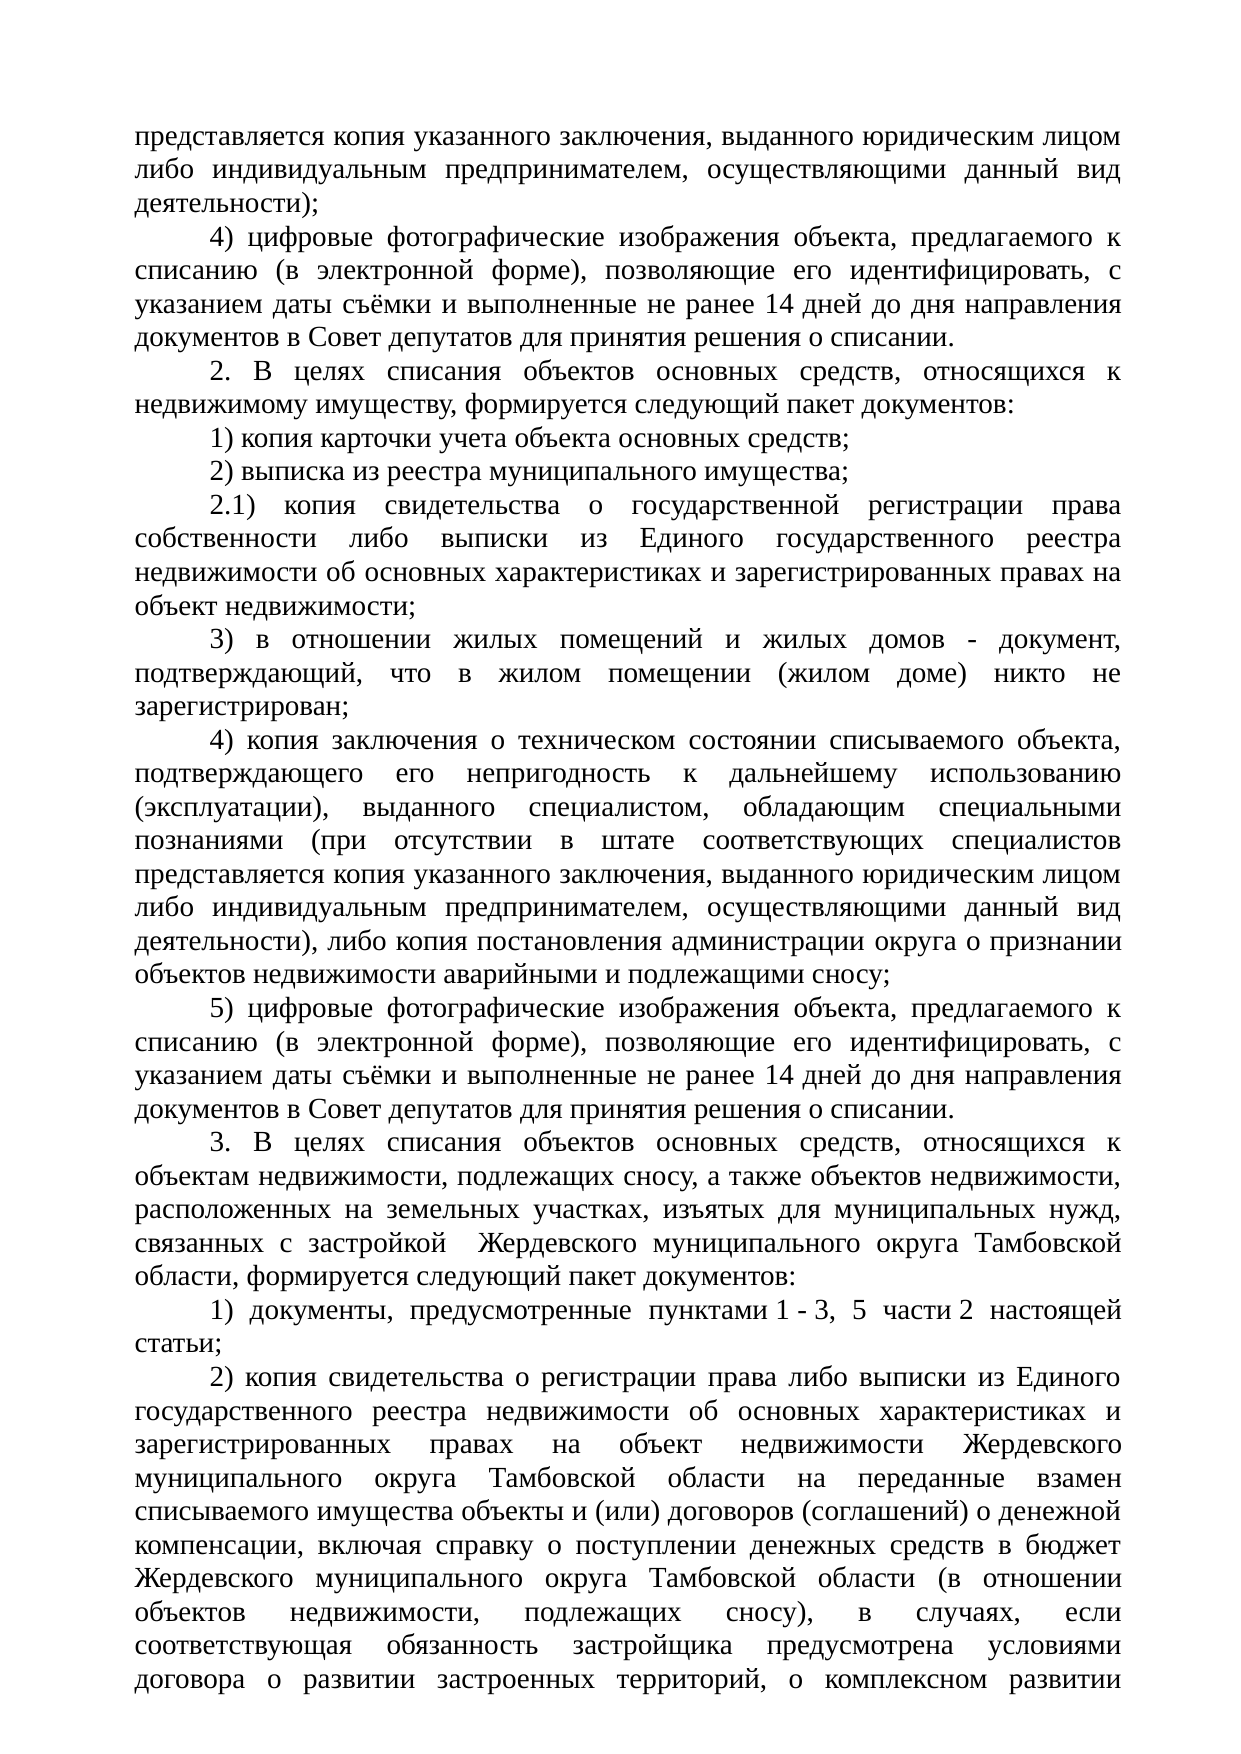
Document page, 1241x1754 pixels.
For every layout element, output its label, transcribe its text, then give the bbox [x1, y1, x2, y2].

text 2) выписка из реестра муниципального имущества; [134, 453, 1122, 487]
text 1) копия карточки учета объекта основных средств; [134, 420, 1122, 453]
text 2.1) копия свидетельства о государственной регистрации права собственности либо выписки из Единого государственного реестра недвижимости об основных характеристиках и зарегистрированных правах на объект недвижимости; [134, 487, 1122, 621]
text 3) в отношении жилых помещений и жилых домов - документ, подтверждающий, что в жилом помещении (жилом доме) никто не зарегистрирован; [134, 621, 1122, 722]
text 4) копия заключения о техническом состоянии списываемого объекта, подтверждающего его непригодность к дальнейшему использованию (эксплуатации), выданного специалистом, обладающим специальными познаниями (при отсутствии в штате соответствующих специалистов представляется копия указанного заключения, выданного юридическим лицом либо индивидуальным предпринимателем, осуществляющими данный вид деятельности), либо копия постановления администрации округа о признании объектов недвижимости аварийными и подлежащими сносу; [134, 722, 1122, 990]
text 2) копия свидетельства о регистрации права либо выписки из Единого государственного реестра недвижимости об основных характеристиках и зарегистрированных правах на объект недвижимости Жердевского муниципального округа Тамбовской области на переданные взамен списываемого имущества объекты и (или) договоров (соглашений) о денежной компенсации, включая справку о поступлении денежных средств в бюджет Жердевского муниципального округа Тамбовской области (в отношении объектов недвижимости, подлежащих сносу), в случаях, если соответствующая обязанность застройщика предусмотрена условиями договора о развитии застроенных территорий, о комплексном развитии [134, 1359, 1122, 1694]
text 2. В целях списания объектов основных средств, относящихся к недвижимому имуществу, формируется следующий пакет документов: [134, 353, 1122, 420]
text 4) цифровые фотографические изображения объекта, предлагаемого к списанию (в электронной форме), позволяющие его идентифицировать, с указанием даты съёмки и выполненные не ранее 14 дней до дня направления документов в Совет депутатов для принятия решения о списании. [134, 219, 1122, 353]
text представляется копия указанного заключения, выданного юридическим лицом либо индивидуальным предпринимателем, осуществляющими данный вид деятельности); [134, 118, 1122, 219]
text 1) документы, предусмотренные пунктами 1 - 3, 5 части 2 настоящей статьи; [134, 1292, 1122, 1359]
text 5) цифровые фотографические изображения объекта, предлагаемого к списанию (в электронной форме), позволяющие его идентифицировать, с указанием даты съёмки и выполненные не ранее 14 дней до дня направления документов в Совет депутатов для принятия решения о списании. [134, 990, 1122, 1124]
text 3. В целях списания объектов основных средств, относящихся к объектам недвижимости, подлежащих сносу, а также объектов недвижимости, расположенных на земельных участках, изъятых для муниципальных нужд, связанных с застройкой Жердевского муниципального округа Тамбовской области, формируется следующий пакет документов: [134, 1124, 1122, 1292]
